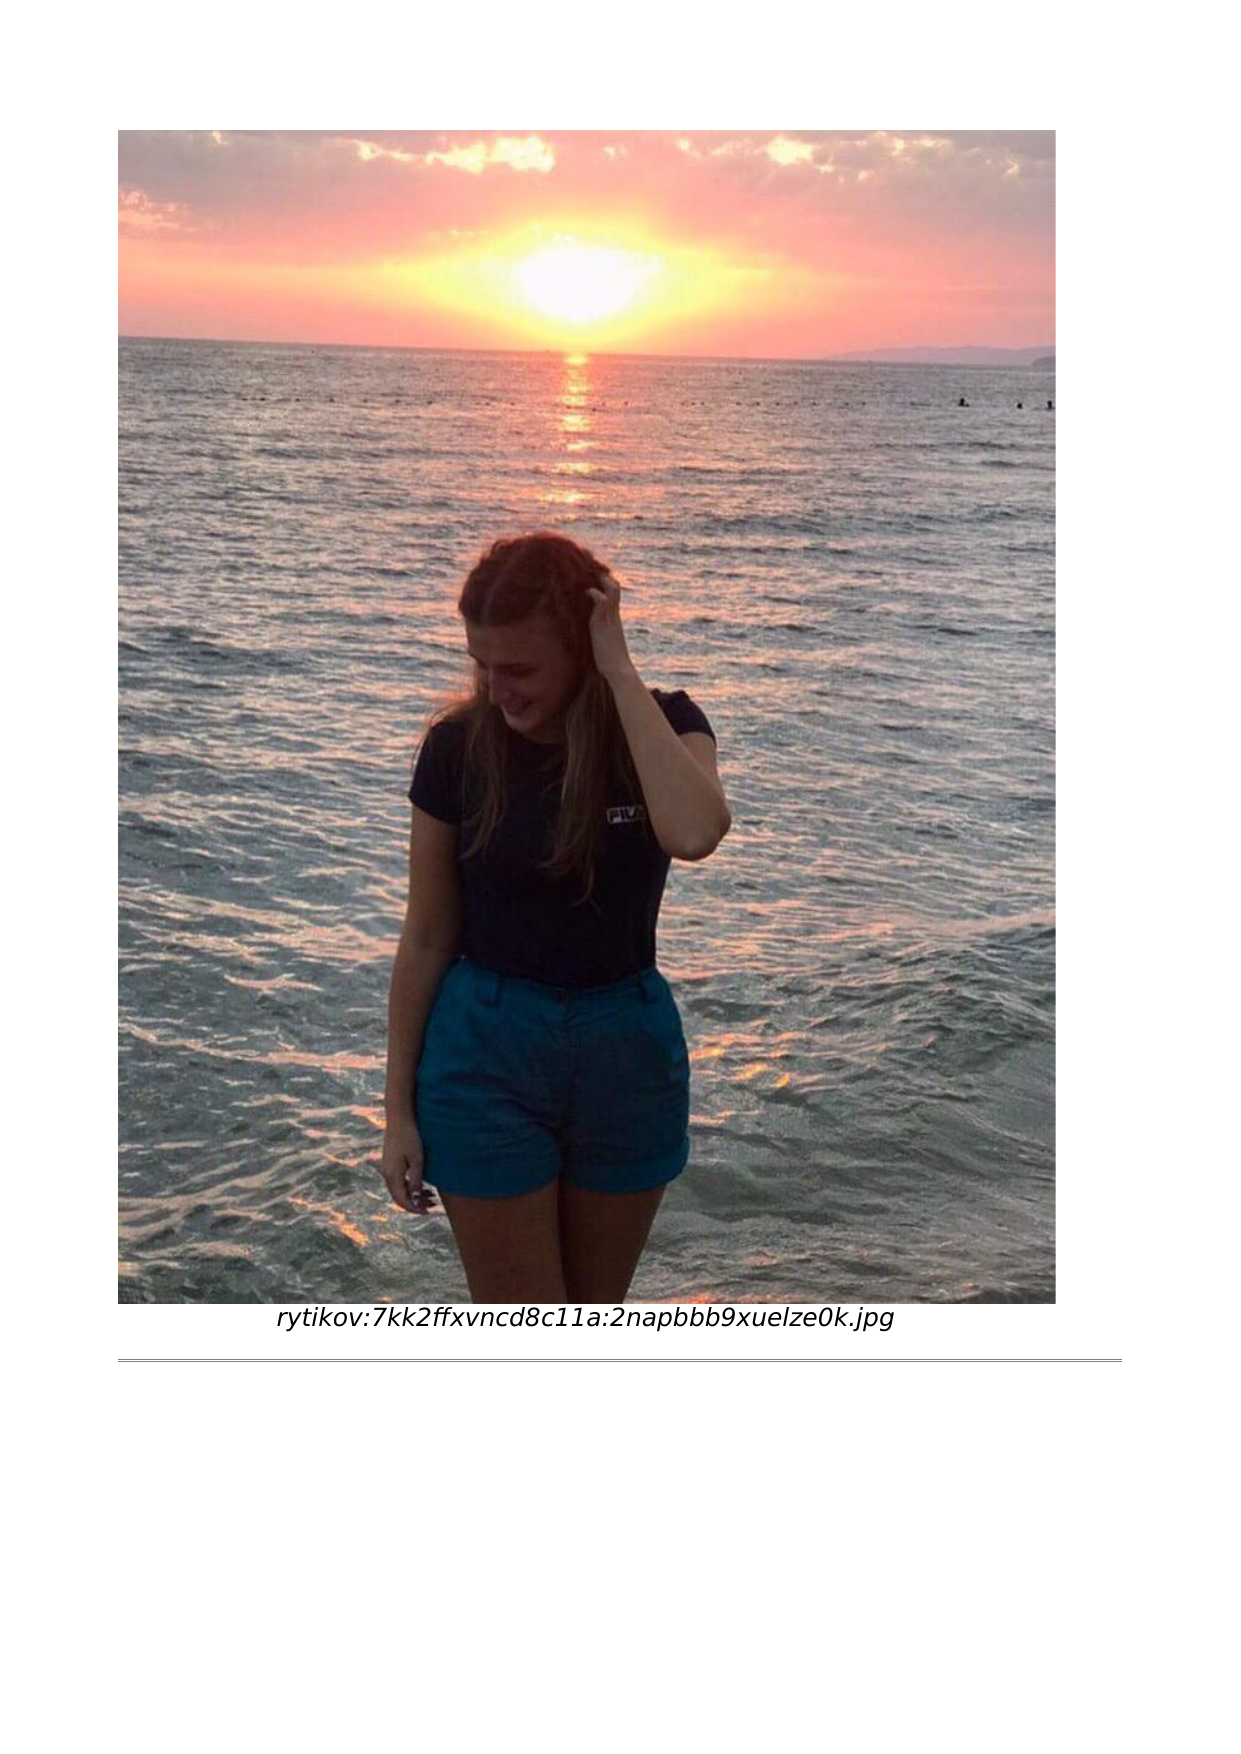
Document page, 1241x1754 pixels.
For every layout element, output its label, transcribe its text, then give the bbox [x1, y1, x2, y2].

picture [118, 130, 1056, 1304]
text rytikov:7kk2ffxvncd8c11a:2napbbb9xuelze0k.jpg [118, 1304, 1056, 1332]
